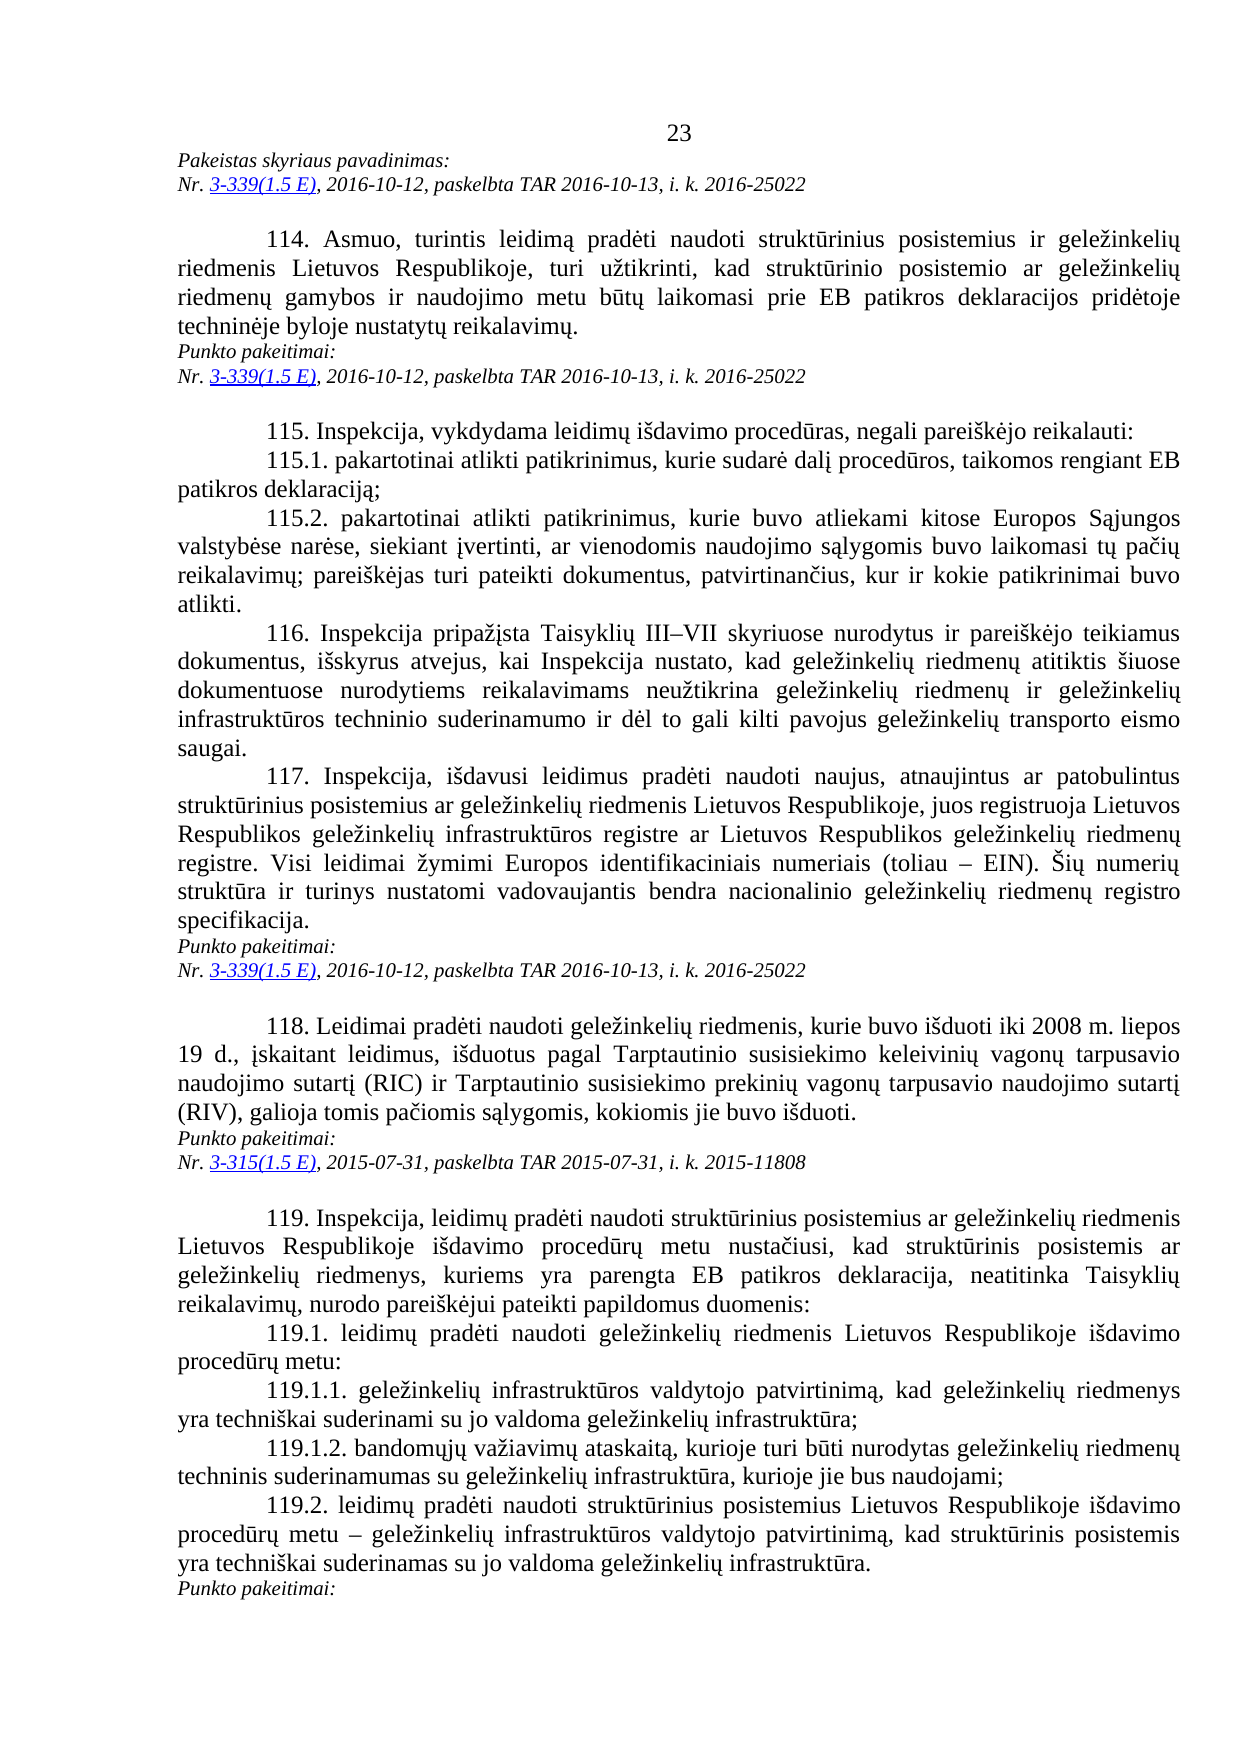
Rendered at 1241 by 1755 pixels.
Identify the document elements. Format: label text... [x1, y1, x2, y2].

text 115.2. pakartotinai atlikti patikrinimus, kurie buvo atliekami kitose Europos Sąjungos valstybėse narėse, siekiant įvertinti, ar vienodomis naudojimo sąlygomis buvo laikomasi tų pačių reikalavimų; pareiškėjas turi pateikti dokumentus, patvirtinančius, kur ir kokie patikrinimai buvo atlikti. [177, 503, 1181, 618]
text 119. Inspekcija, leidimų pradėti naudoti struktūrinius posistemius ar geležinkelių riedmenis Lietuvos Respublikoje išdavimo procedūrų metu nustačiusi, kad struktūrinis posistemis ar geležinkelių riedmenys, kuriems yra parengta EB patikros deklaracija, neatitinka Taisyklių reikalavimų, nurodo pareiškėjui pateikti papildomus duomenis: [177, 1203, 1181, 1318]
text Punkto pakeitimai: [177, 934, 1181, 958]
text 114. Asmuo, turintis leidimą pradėti naudoti struktūrinius posistemius ir geležinkelių riedmenis Lietuvos Respublikoje, turi užtikrinti, kad struktūrinio posistemio ar geležinkelių riedmenų gamybos ir naudojimo metu būtų laikomasi prie EB patikros deklaracijos pridėtoje techninėje byloje nustatytų reikalavimų. [177, 224, 1181, 339]
text 117. Inspekcija, išdavusi leidimus pradėti naudoti naujus, atnaujintus ar patobulintus struktūrinius posistemius ar geležinkelių riedmenis Lietuvos Respublikoje, juos registruoja Lietuvos Respublikos geležinkelių infrastruktūros registre ar Lietuvos Respublikos geležinkelių riedmenų registre. Visi leidimai žymimi Europos identifikaciniais numeriais (toliau – EIN). Šių numerių struktūra ir turinys nustatomi vadovaujantis bendra nacionalinio geležinkelių riedmenų registro specifikacija. [177, 761, 1181, 934]
text 118. Leidimai pradėti naudoti geležinkelių riedmenis, kurie buvo išduoti iki 2008 m. liepos 19 d., įskaitant leidimus, išduotus pagal Tarptautinio susisiekimo keleivinių vagonų tarpusavio naudojimo sutartį (RIC) ir Tarptautinio susisiekimo prekinių vagonų tarpusavio naudojimo sutartį (RIV), galioja tomis pačiomis sąlygomis, kokiomis jie buvo išduoti. [177, 1011, 1181, 1126]
text Pakeistas skyriaus pavadinimas: [177, 148, 1181, 172]
text Nr. 3-339(1.5 E), 2016-10-12, paskelbta TAR 2016-10-13, i. k. 2016-25022 [177, 172, 1181, 196]
text 115.1. pakartotinai atlikti patikrinimus, kurie sudarė dalį procedūros, taikomos rengiant EB patikros deklaraciją; [177, 445, 1181, 503]
text 119.1. leidimų pradėti naudoti geležinkelių riedmenis Lietuvos Respublikoje išdavimo procedūrų metu: [177, 1318, 1181, 1375]
text 116. Inspekcija pripažįsta Taisyklių III–VII skyriuose nurodytus ir pareiškėjo teikiamus dokumentus, išskyrus atvejus, kai Inspekcija nustato, kad geležinkelių riedmenų atitiktis šiuose dokumentuose nurodytiems reikalavimams neužtikrina geležinkelių riedmenų ir geležinkelių infrastruktūros techninio suderinamumo ir dėl to gali kilti pavojus geležinkelių transporto eismo saugai. [177, 618, 1181, 761]
text 115. Inspekcija, vykdydama leidimų išdavimo procedūras, negali pareiškėjo reikalauti: [177, 416, 1181, 445]
text Punkto pakeitimai: [177, 1126, 1181, 1150]
text Nr. 3-339(1.5 E), 2016-10-12, paskelbta TAR 2016-10-13, i. k. 2016-25022 [177, 363, 1181, 388]
text Nr. 3-339(1.5 E), 2016-10-12, paskelbta TAR 2016-10-13, i. k. 2016-25022 [177, 958, 1181, 982]
text 119.1.1. geležinkelių infrastruktūros valdytojo patvirtinimą, kad geležinkelių riedmenys yra techniškai suderinami su jo valdoma geležinkelių infrastruktūra; [177, 1375, 1181, 1433]
text 119.2. leidimų pradėti naudoti struktūrinius posistemius Lietuvos Respublikoje išdavimo procedūrų metu – geležinkelių infrastruktūros valdytojo patvirtinimą, kad struktūrinis posistemis yra techniškai suderinamas su jo valdoma geležinkelių infrastruktūra. [177, 1490, 1181, 1576]
text Punkto pakeitimai: [177, 1576, 1181, 1600]
text Punkto pakeitimai: [177, 339, 1181, 363]
text Nr. 3-315(1.5 E), 2015-07-31, paskelbta TAR 2015-07-31, i. k. 2015-11808 [177, 1150, 1181, 1174]
text 119.1.2. bandomųjų važiavimų ataskaitą, kurioje turi būti nurodytas geležinkelių riedmenų techninis suderinamumas su geležinkelių infrastruktūra, kurioje jie bus naudojami; [177, 1433, 1181, 1490]
